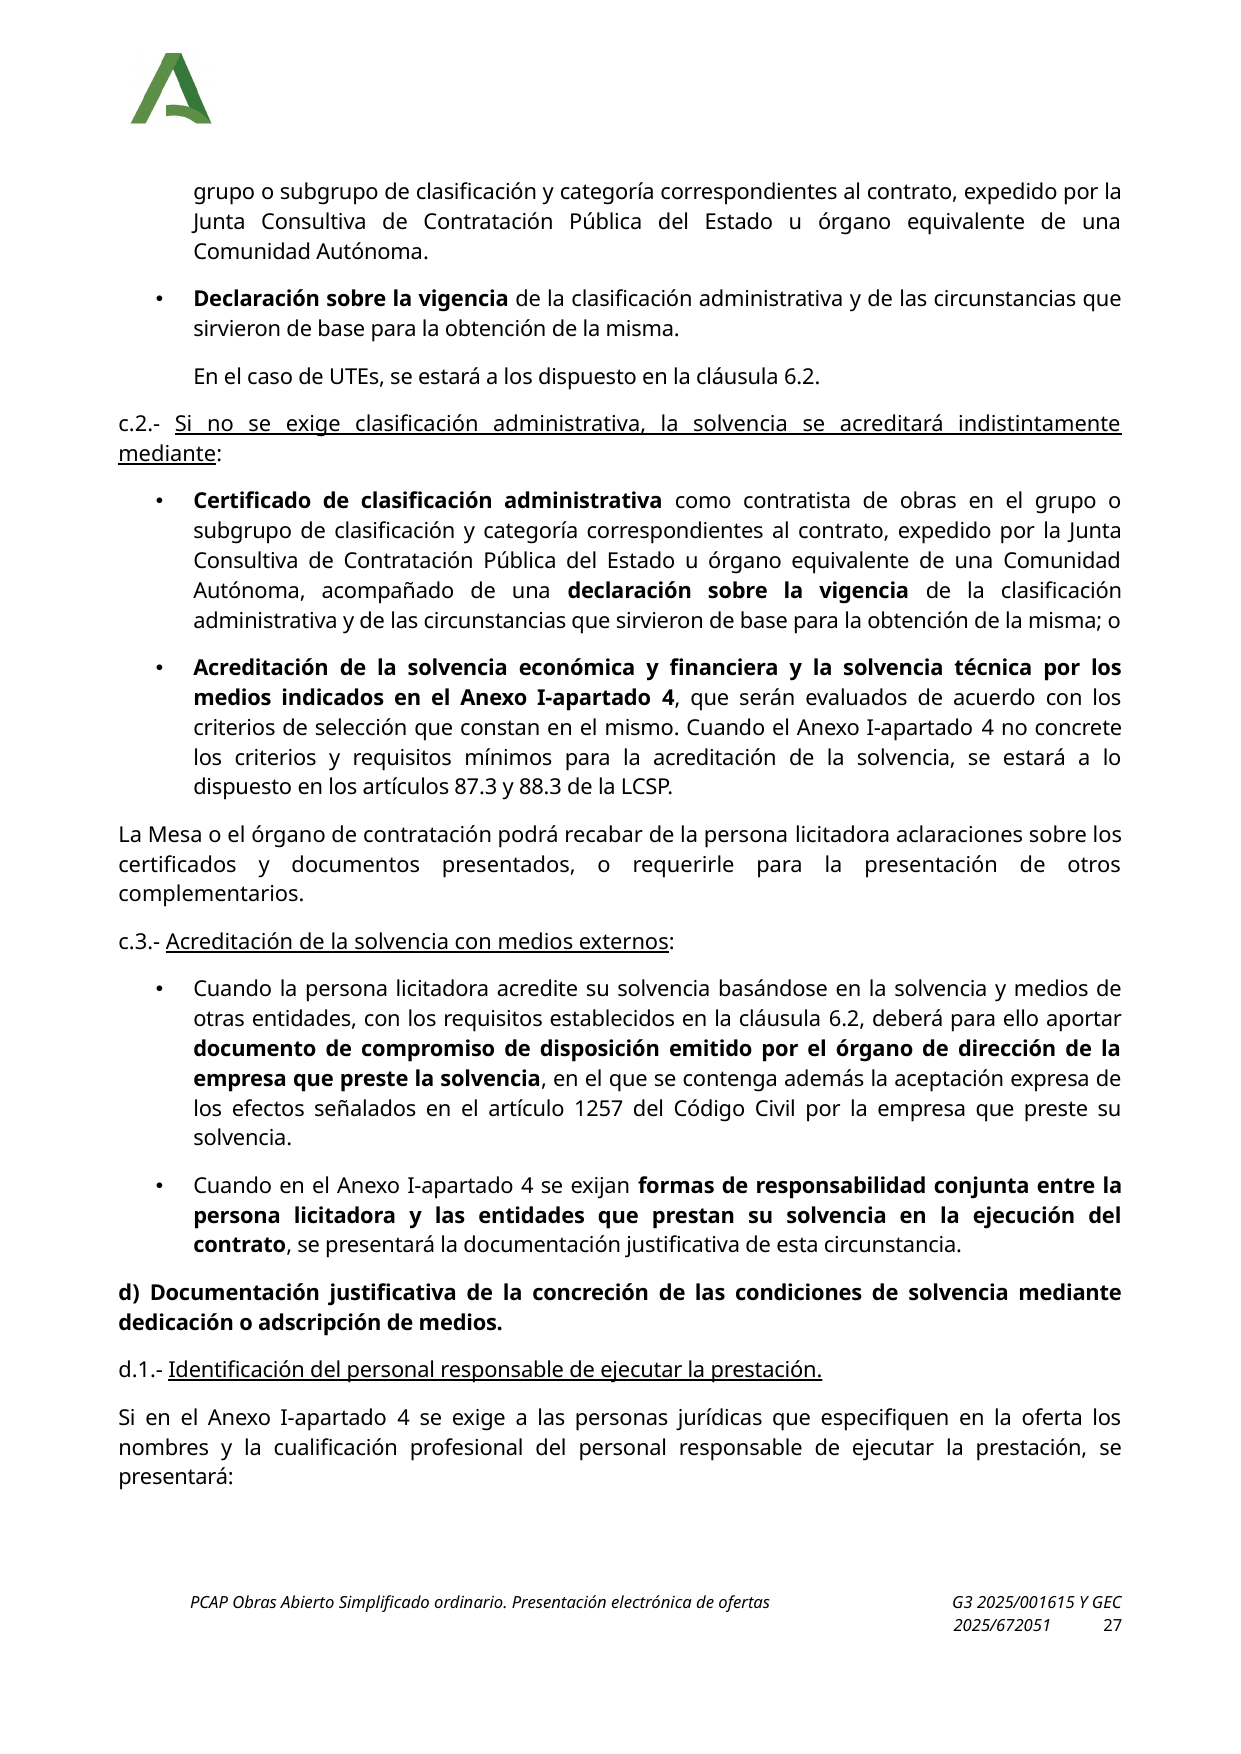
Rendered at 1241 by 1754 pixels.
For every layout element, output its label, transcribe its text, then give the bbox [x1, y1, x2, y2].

text c.3.- Acreditación de la solvencia con medios externos: [118, 926, 1122, 956]
list Cuando en el Anexo I-apartado 4 se exijan formas de responsabilidad conjunta entre la persona licitadora y las entidades que prestan su solvencia en la ejecución del contrato, se presentará la documentación justificativa de esta circunstancia. [156, 1170, 1122, 1259]
text La Mesa o el órgano de contratación podrá recabar de la persona licitadora aclaraciones sobre los certificados y documentos presentados, o requerirle para la presentación de otros complementarios. [118, 819, 1122, 908]
list Cuando la persona licitadora acredite su solvencia basándose en la solvencia y medios de otras entidades, con los requisitos establecidos en la cláusula 6.2, deberá para ello aportar documento de compromiso de disposición emitido por el órgano de dirección de la empresa que preste la solvencia, en el que se contenga además la aceptación expresa de los efectos señalados en el artículo 1257 del Código Civil por la empresa que preste su solvencia. [156, 973, 1122, 1152]
list Acreditación de la solvencia económica y financiera y la solvencia técnica por los medios indicados en el Anexo I-apartado 4, que serán evaluados de acuerdo con los criterios de selección que constan en el mismo. Cuando el Anexo I-apartado 4 no concrete los criterios y requisitos mínimos para la acreditación de la solvencia, se estará a lo dispuesto en los artículos 87.3 y 88.3 de la LCSP. [156, 652, 1122, 801]
text Si en el Anexo I-apartado 4 se exige a las personas jurídicas que especifiquen en la oferta los nombres y la cualificación profesional del personal responsable de ejecutar la prestación, se presentará: [118, 1402, 1122, 1491]
text d.1.- Identificación del personal responsable de ejecutar la prestación. [118, 1354, 1122, 1384]
text d) Documentación justificativa de la concreción de las condiciones de solvencia mediante dedicación o adscripción de medios. [118, 1277, 1122, 1337]
text c.2.- Si no se exige clasificación administrativa, la solvencia se acreditará indistintamente mediante: [118, 408, 1122, 468]
list Certificado de clasificación administrativa como contratista de obras en el grupo o subgrupo de clasificación y categoría correspondientes al contrato, expedido por la Junta Consultiva de Contratación Pública del Estado u órgano equivalente de una Comunidad Autónoma, acompañado de una declaración sobre la vigencia de la clasificación administrativa y de las circunstancias que sirvieron de base para la obtención de la misma; o [156, 486, 1122, 634]
list En el caso de UTEs, se estará a los dispuesto en la cláusula 6.2. [156, 361, 1122, 391]
list Declaración sobre la vigencia de la clasificación administrativa y de las circunstancias que sirvieron de base para la obtención de la misma. [156, 283, 1122, 343]
list grupo o subgrupo de clasificación y categoría correspondientes al contrato, expedido por la Junta Consultiva de Contratación Pública del Estado u órgano equivalente de una Comunidad Autónoma. [156, 176, 1122, 266]
picture [127, 48, 216, 128]
